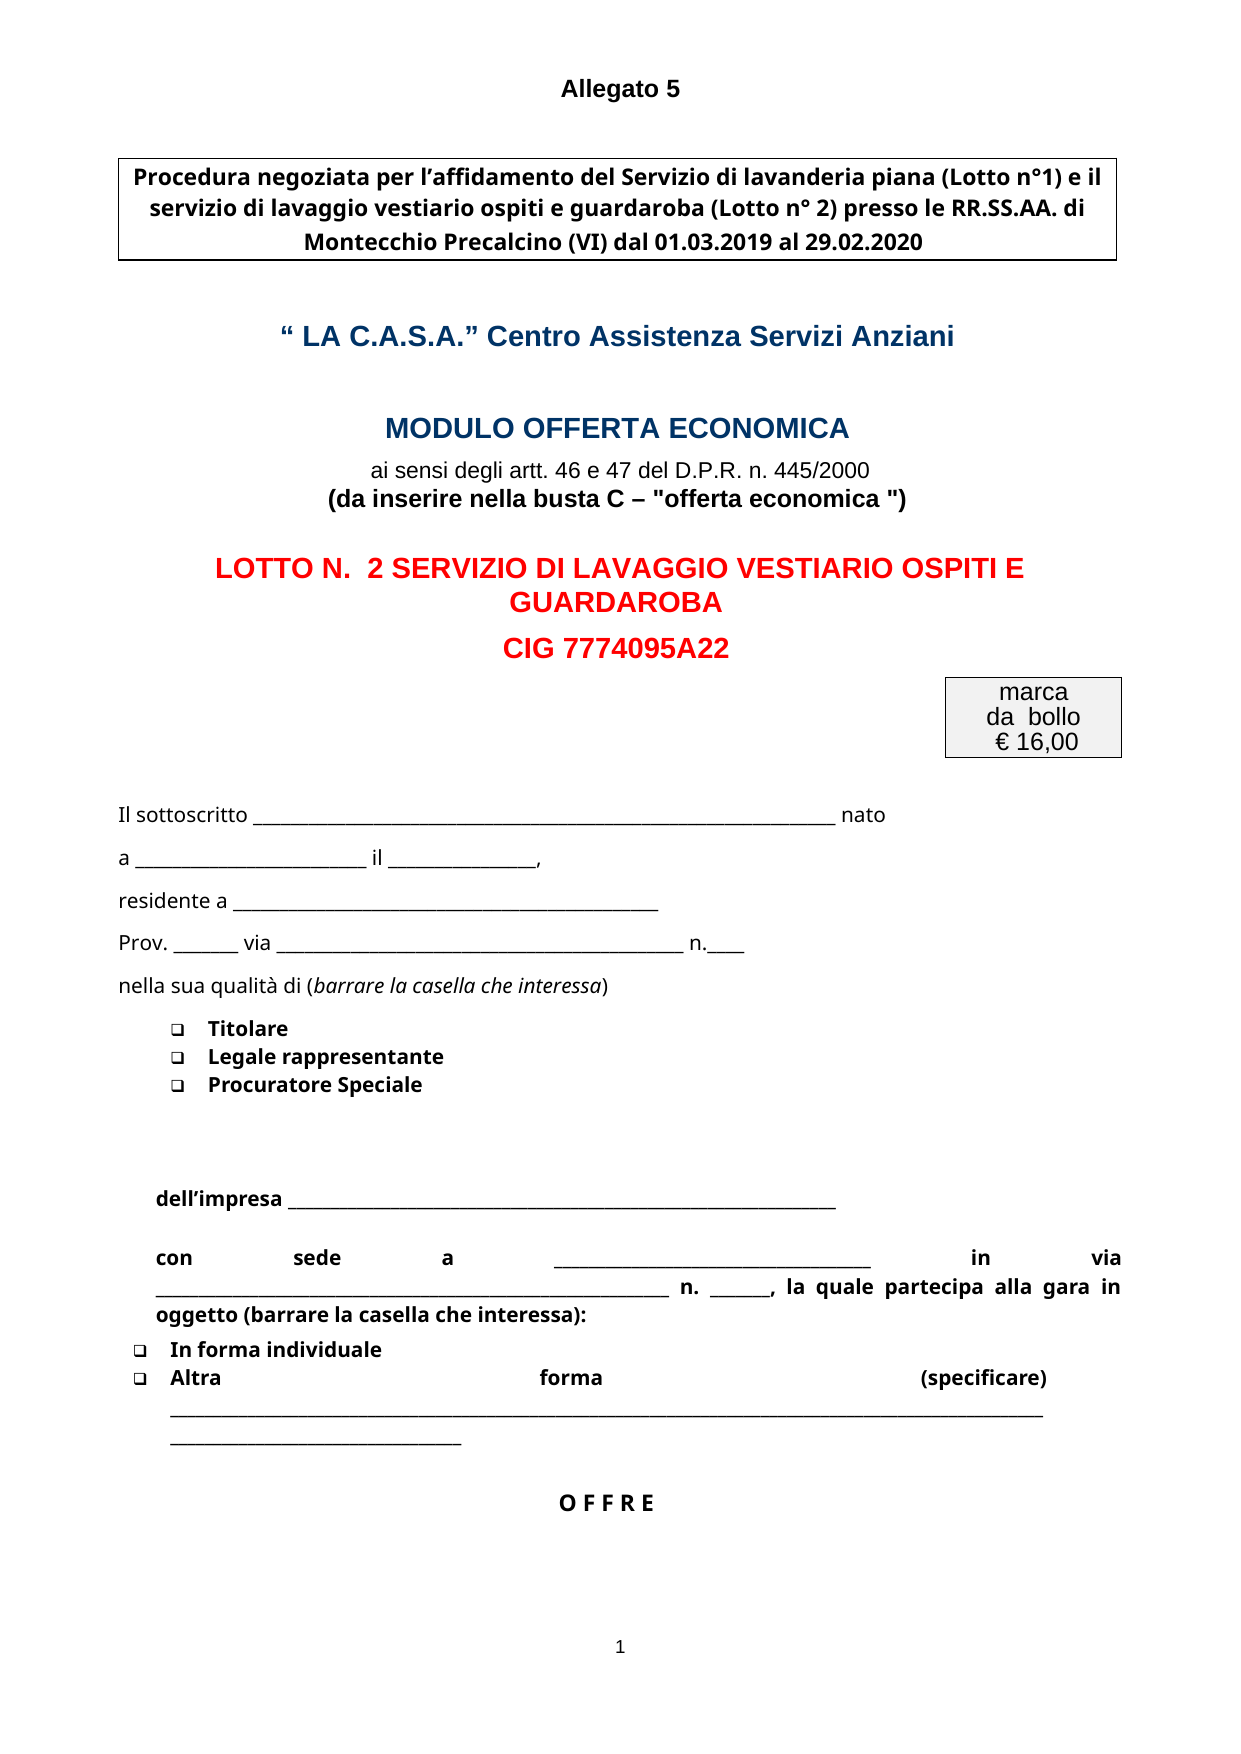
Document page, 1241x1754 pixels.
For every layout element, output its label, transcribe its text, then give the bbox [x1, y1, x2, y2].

text residente a ______________________________________________ [118, 886, 1181, 914]
text (da inserire nella busta C – "offerta economica ") [118, 483, 1117, 512]
text marca [946, 678, 1121, 702]
text MODULO OFFERTA ECONOMICA [118, 411, 1117, 445]
text Procedura negoziata per l’affidamento del Servizio di lavanderia piana (Lotto n°1) e il servizio di lavaggio vestiario ospiti e guardaroba (Lotto n° 2) presso le RR.SS.AA. di Montecchio Precalcino (VI) dal 01.03.2019 al 29.02.2020 [119, 159, 1116, 259]
text da bollo € 16,00 [946, 702, 1121, 757]
text O F F R E [418, 1487, 1122, 1518]
text a _________________________ il ________________, [118, 843, 1181, 872]
table_cell Legale rappresentante [163, 1042, 1129, 1071]
text CIG 7774095A22 [118, 631, 1122, 664]
table_header In forma individuale [125, 1335, 1054, 1363]
table_cell Altra forma (specificare) ________________________________________________________________________________________________________________________________________ [125, 1363, 1054, 1449]
subtitle con sede a _____________________________________ in via ____________________________________________________________ n. _______, la quale partecipa alla gara in oggetto (barrare la casella che interessa): [156, 1243, 1122, 1329]
text LOTTO N. 2 SERVIZIO DI LAVAGGIO VESTIARIO OSPITI E GUARDAROBA [118, 551, 1122, 618]
text nella sua qualità di (barrare la casella che interessa) [118, 971, 1181, 999]
subtitle dell’impresa ________________________________________________________________ [156, 1184, 1122, 1212]
text ai sensi degli artt. 46 e 47 del D.P.R. n. 445/2000 [118, 457, 1122, 483]
text “ LA C.A.S.A.” Centro Assistenza Servizi Anziani [118, 319, 1117, 353]
table_cell Procuratore Speciale [163, 1071, 1129, 1099]
text Prov. _______ via ____________________________________________ n.____ [118, 928, 1181, 957]
text Il sottoscritto _______________________________________________________________ nato [118, 801, 1181, 829]
table_header Titolare [163, 1014, 1129, 1042]
